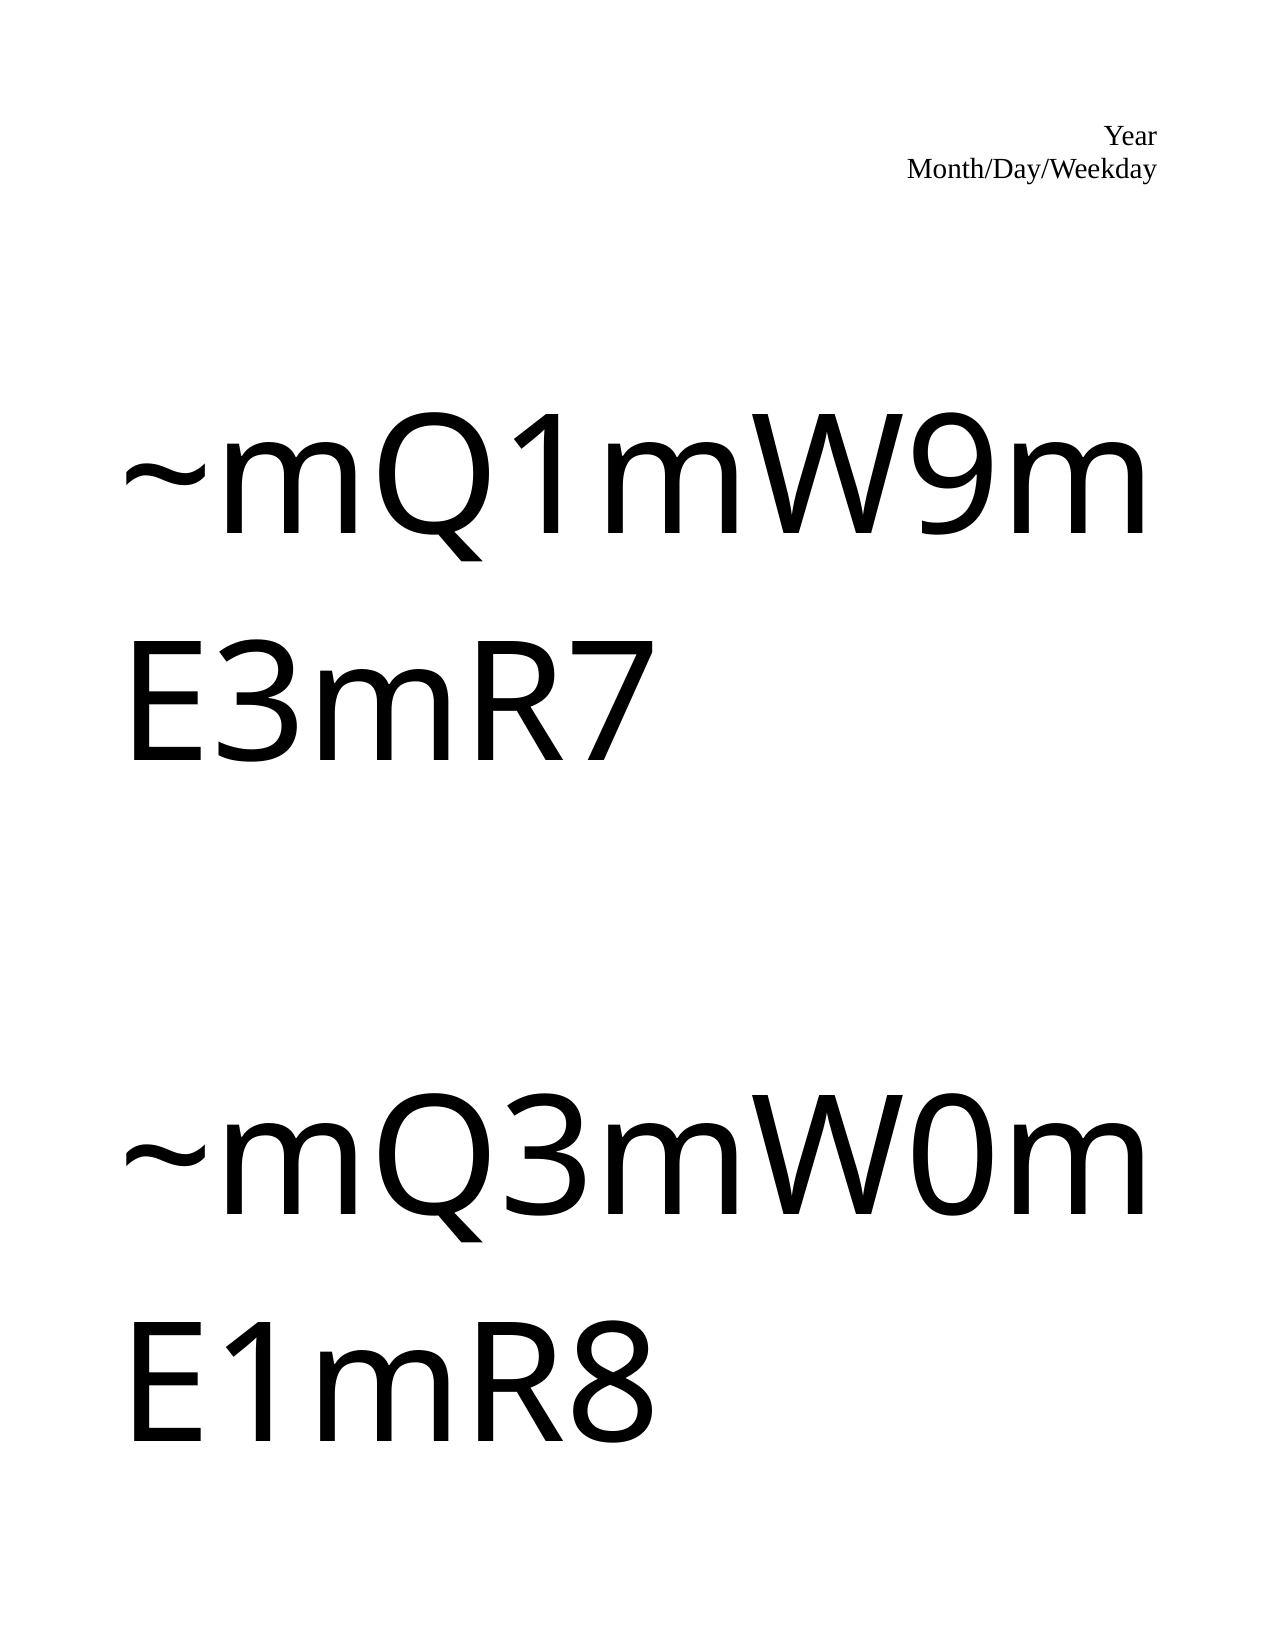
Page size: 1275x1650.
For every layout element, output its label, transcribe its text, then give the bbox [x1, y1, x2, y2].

text Month/Day/Weekday [118, 152, 1157, 185]
text Year [118, 118, 1157, 152]
text ~mQ1mW9mE3mR7 ~mQ3mW0mE1mR8 [118, 185, 1157, 1490]
